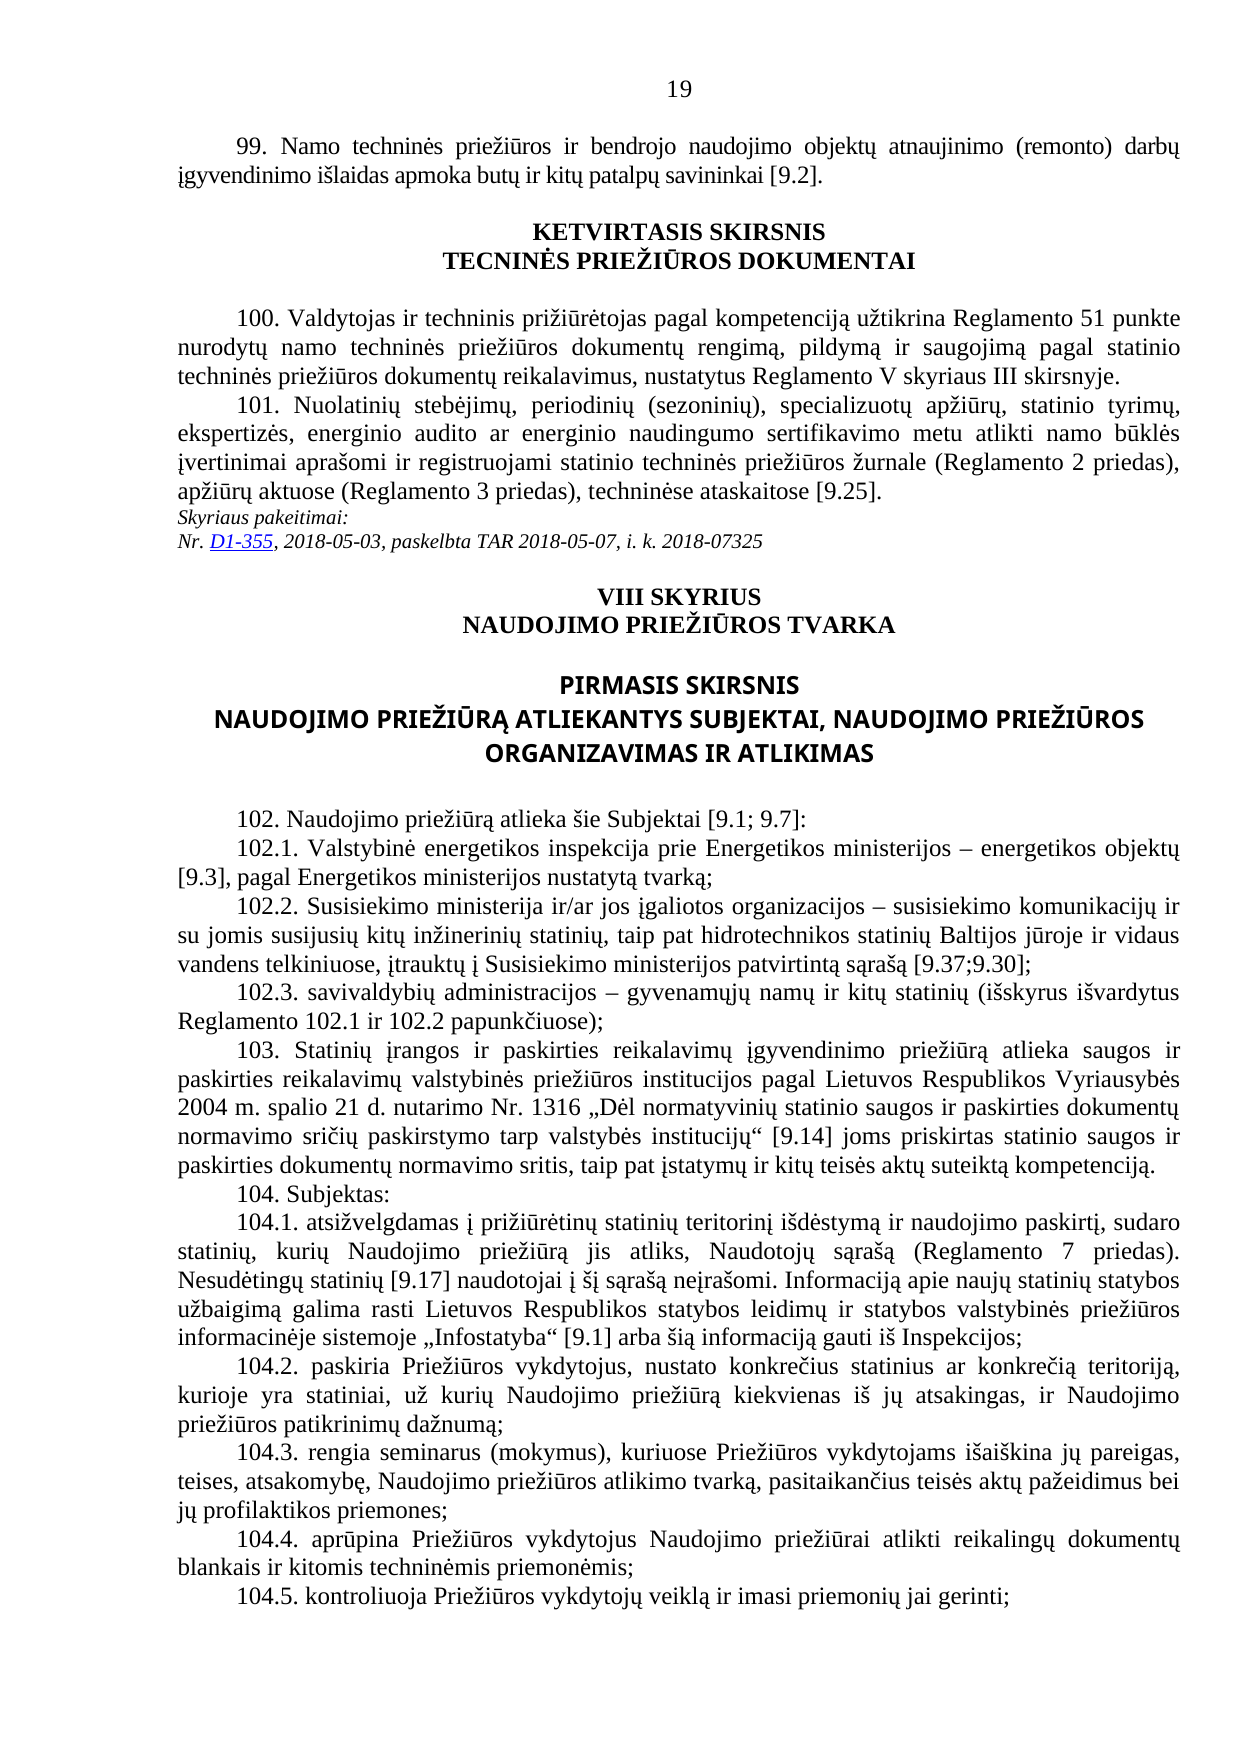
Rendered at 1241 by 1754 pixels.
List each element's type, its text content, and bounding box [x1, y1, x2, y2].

text pirmaSIS skirsnis [177, 668, 1181, 702]
text Nr. D1-355, 2018-05-03, paskelbta TAR 2018-05-07, i. k. 2018-07325 [177, 529, 1181, 553]
text 104. Subjektas: [177, 1179, 1181, 1207]
text 102.2. Susisiekimo ministerija ir/ar jos įgaliotos organizacijos – susisiekimo komunikacijų ir su jomis susijusių kitų inžinerinių statinių, taip pat hidrotechnikos statinių Baltijos jūroje ir vidaus vandens telkiniuose, įtrauktų į Susisiekimo ministerijos patvirtintą sąrašą [9.37;9.30]; [177, 891, 1181, 977]
text 102.3. savivaldybių administracijos – gyvenamųjų namų ir kitų statinių (išskyrus išvardytus Reglamento 102.1 ir 102.2 papunkčiuose); [177, 977, 1181, 1035]
text 102.1. Valstybinė energetikos inspekcija prie Energetikos ministerijos – energetikos objektų [9.3], pagal Energetikos ministerijos nustatytą tvarką; [177, 833, 1181, 891]
text naudojimo priežiūrą atliekantys subjektai, NAUDOJIMO PRIEŽIŪROS ORGANIZAVIMAS IR ATLIKIMAS [177, 702, 1181, 770]
text 102. Naudojimo priežiūrą atlieka šie Subjektai [9.1; 9.7]: [177, 804, 1181, 833]
text tecninės priežiūros dokumentai [177, 246, 1181, 275]
text Skyriaus pakeitimai: [177, 505, 1181, 529]
text 104.1. atsižvelgdamas į prižiūrėtinų statinių teritorinį išdėstymą ir naudojimo paskirtį, sudaro statinių, kurių Naudojimo priežiūrą jis atliks, Naudotojų sąrašą (Reglamento 7 priedas). Nesudėtingų statinių [9.17] naudotojai į šį sąrašą neįrašomi. Informaciją apie naujų statinių statybos užbaigimą galima rasti Lietuvos Respublikos statybos leidimų ir statybos valstybinės priežiūros informacinėje sistemoje „Infostatyba“ [9.1] arba šią informaciją gauti iš Inspekcijos; [177, 1207, 1181, 1351]
text VIII SKYRIUS [177, 582, 1181, 610]
text 104.4. aprūpina Priežiūros vykdytojus Naudojimo priežiūrai atlikti reikalingų dokumentų blankais ir kitomis techninėmis priemonėmis; [177, 1524, 1181, 1581]
text 104.5. kontroliuoja Priežiūros vykdytojų veiklą ir imasi priemonių jai gerinti; [177, 1581, 1181, 1610]
text 104.3. rengia seminarus (mokymus), kuriuose Priežiūros vykdytojams išaiškina jų pareigas, teises, atsakomybę, Naudojimo priežiūros atlikimo tvarką, pasitaikančius teisės aktų pažeidimus bei jų profilaktikos priemones; [177, 1437, 1181, 1524]
text 99. Namo techninės priežiūros ir bendrojo naudojimo objektų atnaujinimo (remonto) darbų įgyvendinimo išlaidas apmoka butų ir kitų patalpų savininkai [9.2]. [177, 131, 1181, 188]
text 103. Statinių įrangos ir paskirties reikalavimų įgyvendinimo priežiūrą atlieka saugos ir paskirties reikalavimų valstybinės priežiūros institucijos pagal Lietuvos Respublikos Vyriausybės 2004 m. spalio 21 d. nutarimo Nr. 1316 „Dėl normatyvinių statinio saugos ir paskirties dokumentų normavimo sričių paskirstymo tarp valstybės institucijų“ [9.14] joms priskirtas statinio saugos ir paskirties dokumentų normavimo sritis, taip pat įstatymų ir kitų teisės aktų suteiktą kompetenciją. [177, 1035, 1181, 1179]
text NAUDOJIMO PRIEŽIŪRos tvarka [177, 610, 1181, 639]
text 101. Nuolatinių stebėjimų, periodinių (sezoninių), specializuotų apžiūrų, statinio tyrimų, ekspertizės, energinio audito ar energinio naudingumo sertifikavimo metu atlikti namo būklės įvertinimai aprašomi ir registruojami statinio techninės priežiūros žurnale (Reglamento 2 priedas), apžiūrų aktuose (Reglamento 3 priedas), techninėse ataskaitose [9.25]. [177, 390, 1181, 505]
text 100. Valdytojas ir techninis prižiūrėtojas pagal kompetenciją užtikrina Reglamento 51 punkte nurodytų namo techninės priežiūros dokumentų rengimą, pildymą ir saugojimą pagal statinio techninės priežiūros dokumentų reikalavimus, nustatytus Reglamento V skyriaus III skirsnyje. [177, 303, 1181, 390]
text KETVIRTASIS skirsnis [177, 217, 1181, 246]
text 104.2. paskiria Priežiūros vykdytojus, nustato konkrečius statinius ar konkrečią teritoriją, kurioje yra statiniai, už kurių Naudojimo priežiūrą kiekvienas iš jų atsakingas, ir Naudojimo priežiūros patikrinimų dažnumą; [177, 1351, 1181, 1437]
